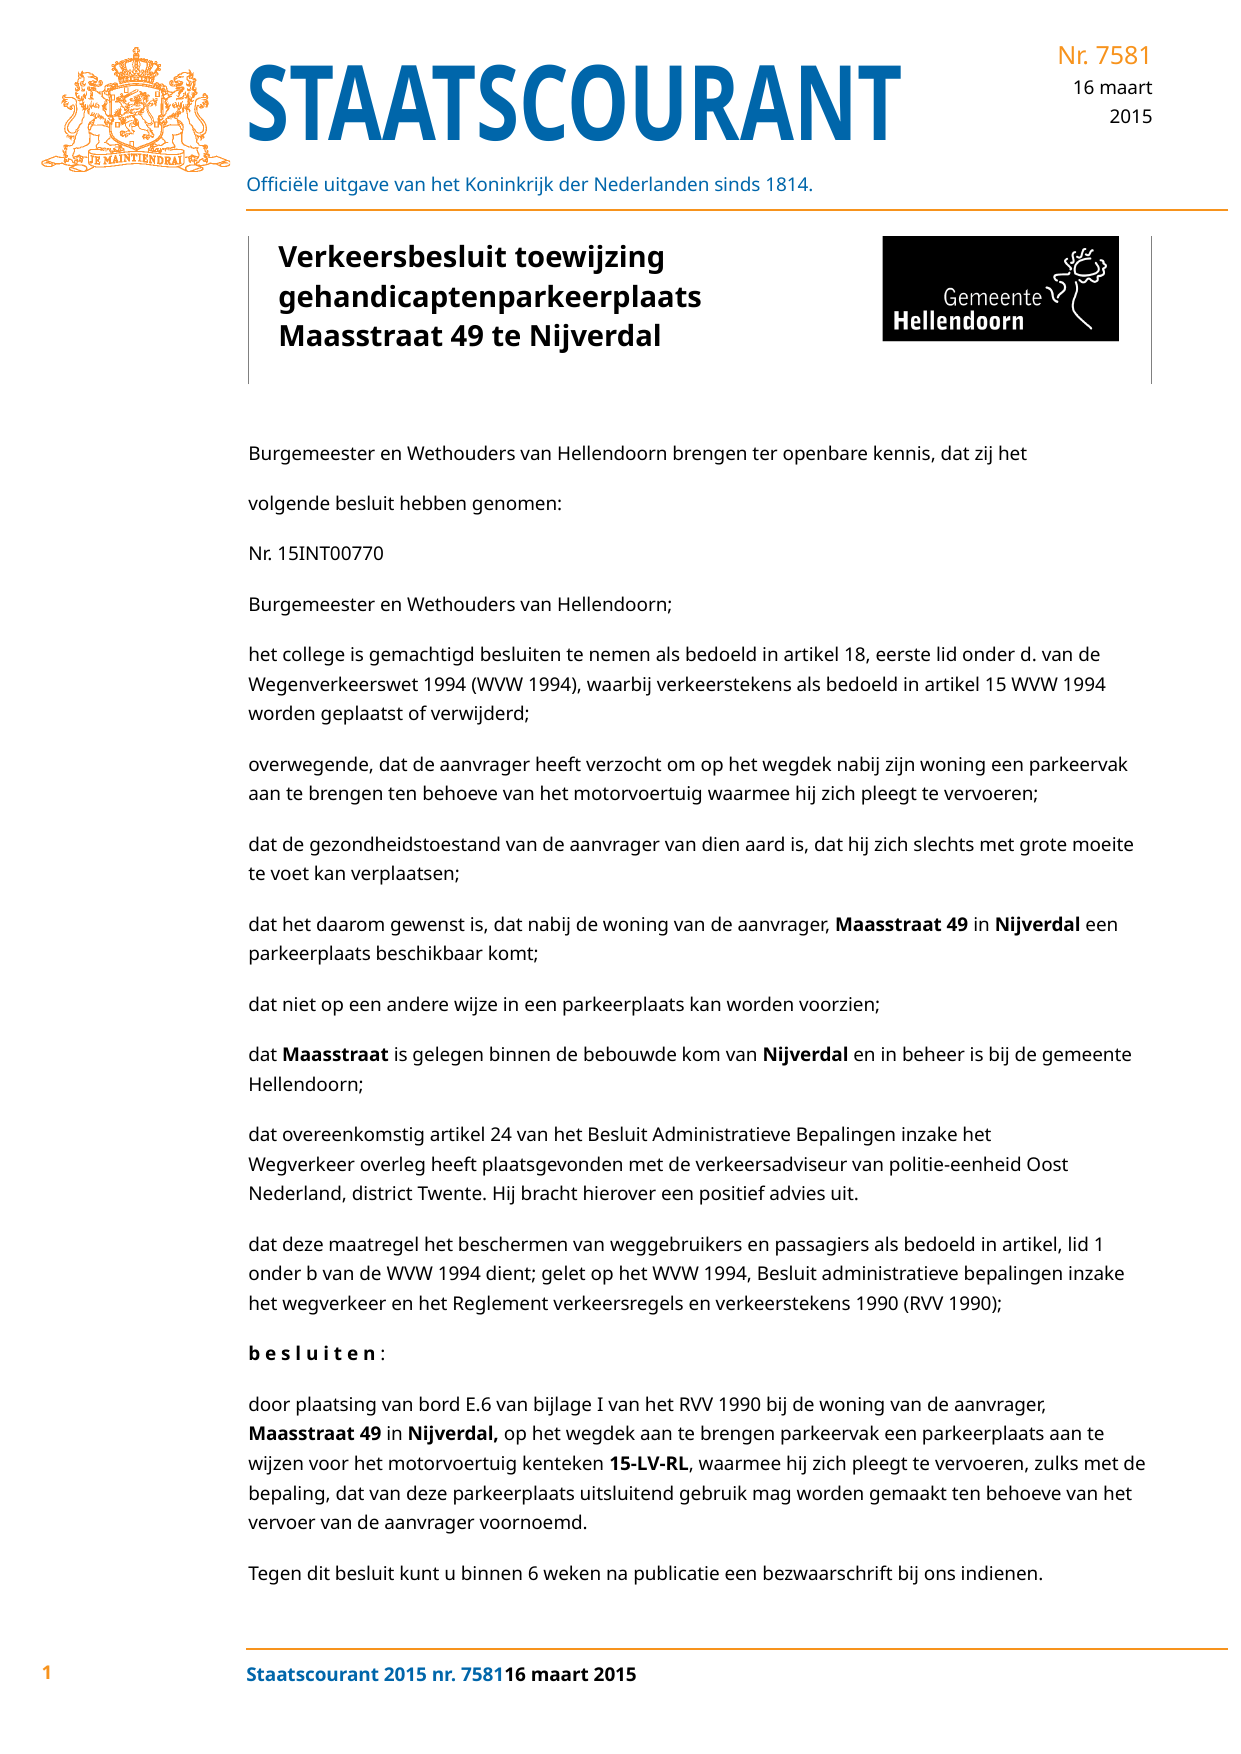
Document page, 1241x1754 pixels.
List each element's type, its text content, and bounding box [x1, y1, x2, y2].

text Nr. 15INT00770 [248, 541, 1152, 566]
table_header [850, 236, 1151, 384]
table_header Verkeersbesluit toewijzing gehandicaptenparkeerplaats Maasstraat 49 te Nijverdal [249, 236, 850, 384]
picture [41, 47, 231, 172]
text dat deze maatregel het beschermen van weggebruikers en passagiers als bedoeld in artikel, lid 1 onder b van de WVW 1994 dient; gelet op het WVW 1994, Besluit administratieve bepalingen inzake het wegverkeer en het Reglement verkeersregels en verkeerstekens 1990 (RVV 1990); [248, 1231, 1152, 1316]
text dat Maasstraat is gelegen binnen de bebouwde kom van Nijverdal en in beheer is bij de gemeente Hellendoorn; [248, 1041, 1152, 1097]
text Burgemeester en Wethouders van Hellendoorn; [248, 591, 1152, 617]
picture [882, 236, 1119, 342]
text b e s l u i t e n : [248, 1341, 1152, 1366]
text dat overeenkomstig artikel 24 van het Besluit Administratieve Bepalingen inzake het Wegverkeer overleg heeft plaatsgevonden met de verkeersadviseur van politie-eenheid Oost Nederland, district Twente. Hij bracht hierover een positief advies uit. [248, 1121, 1152, 1206]
text dat de gezondheidstoestand van de aanvrager van dien aard is, dat hij zich slechts met grote moeite te voet kan verplaatsen; [248, 831, 1152, 886]
text overwegende, dat de aanvrager heeft verzocht om op het wegdek nabij zijn woning een parkeervak aan te brengen ten behoeve van het motorvoertuig waarmee hij zich pleegt te vervoeren; [248, 751, 1152, 806]
text Burgemeester en Wethouders van Hellendoorn brengen ter openbare kennis, dat zij het [248, 440, 1152, 465]
text door plaatsing van bord E.6 van bijlage I van het RVV 1990 bij de woning van de aanvrager, Maasstraat 49 in Nijverdal, op het wegdek aan te brengen parkeervak een parkeerplaats aan te wijzen voor het motorvoertuig kenteken 15-LV-RL, waarmee hij zich pleegt te vervoeren, zulks met de bepaling, dat van deze parkeerplaats uitsluitend gebruik mag worden gemaakt ten behoeve van het vervoer van de aanvrager voornoemd. [248, 1391, 1152, 1535]
text Tegen dit besluit kunt u binnen 6 weken na publicatie een bezwaarschrift bij ons indienen. [248, 1560, 1152, 1585]
text het college is gemachtigd besluiten te nemen als bedoeld in artikel 18, eerste lid onder d. van de Wegenverkeerswet 1994 (WVW 1994), waarbij verkeerstekens als bedoeld in artikel 15 WVW 1994 worden geplaatst of verwijderd; [248, 641, 1152, 726]
text dat niet op een andere wijze in een parkeerplaats kan worden voorzien; [248, 991, 1152, 1017]
text volgende besluit hebben genomen: [248, 490, 1152, 516]
text dat het daarom gewenst is, dat nabij de woning van de aanvrager, Maasstraat 49 in Nijverdal een parkeerplaats beschikbaar komt; [248, 911, 1152, 966]
